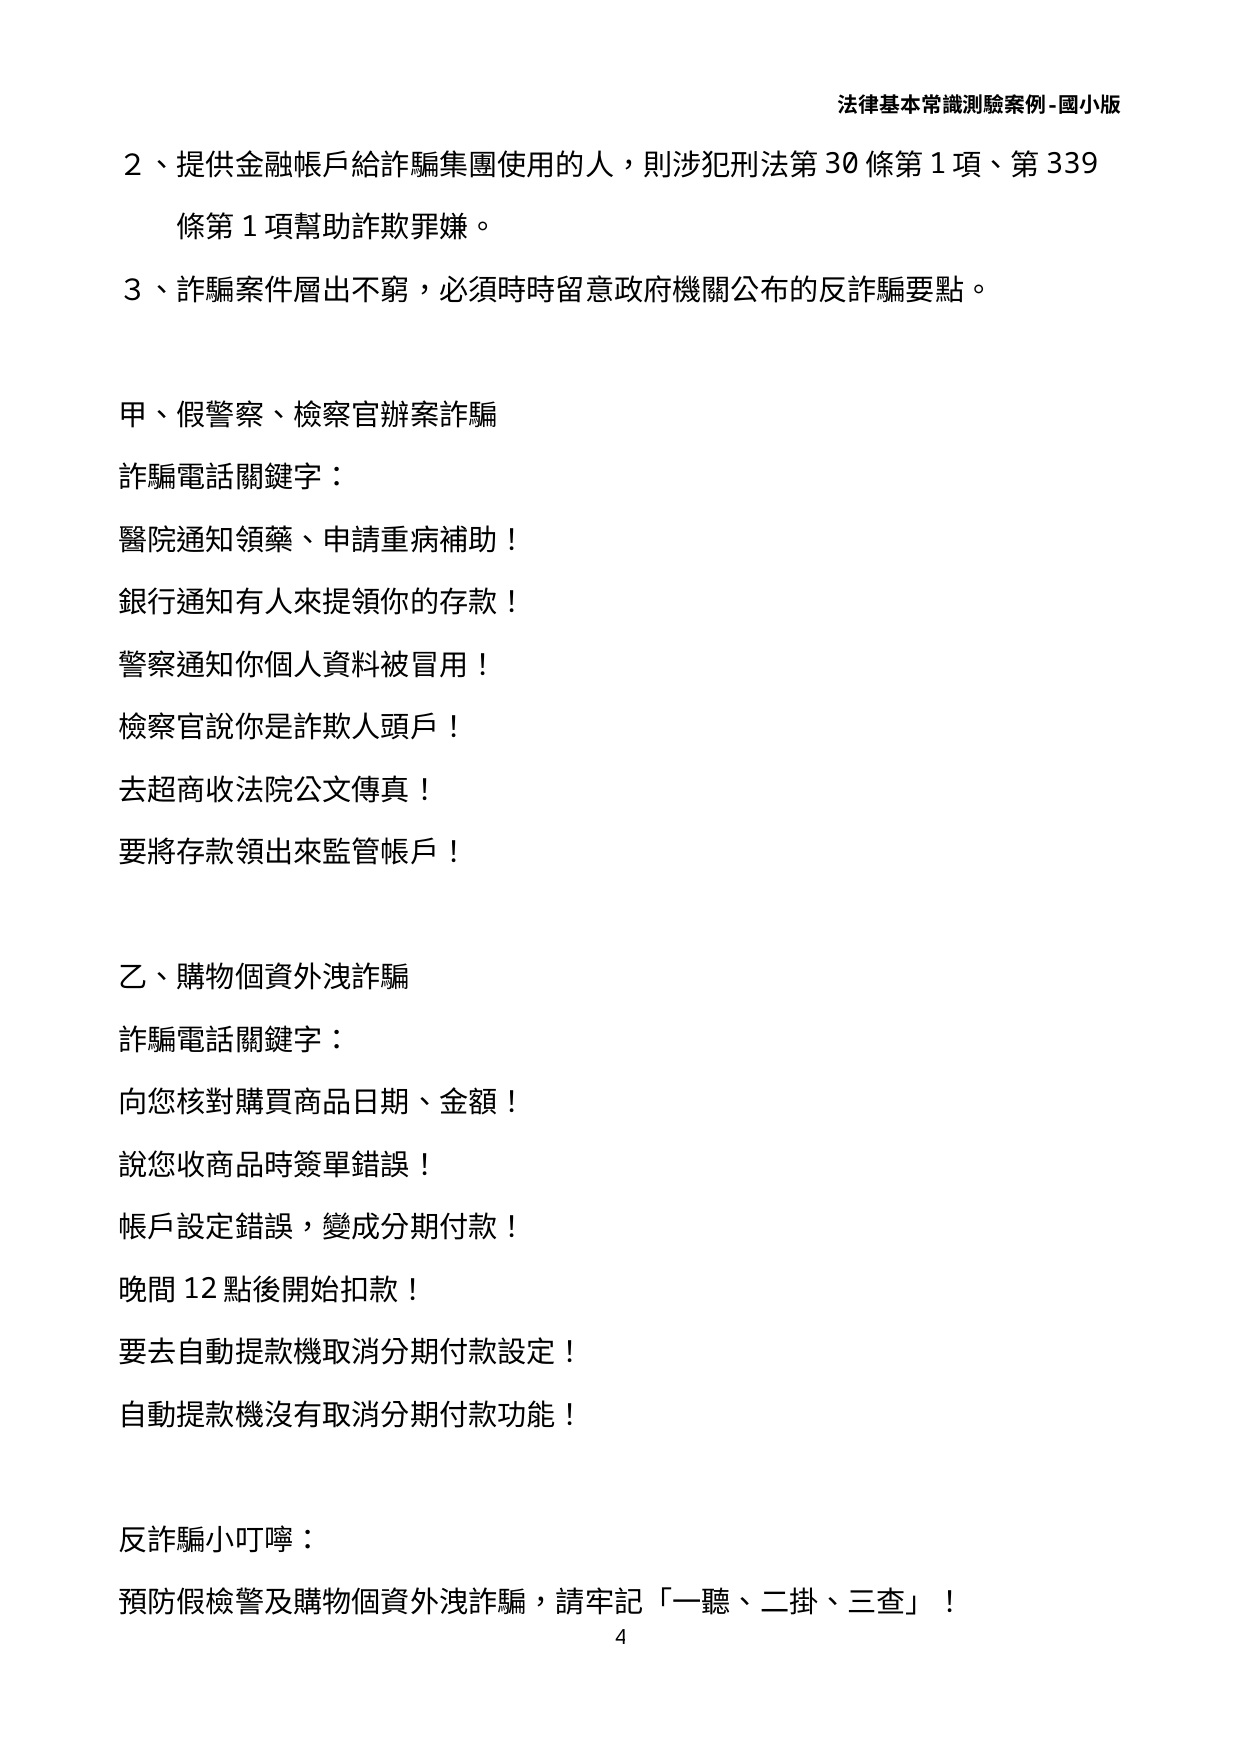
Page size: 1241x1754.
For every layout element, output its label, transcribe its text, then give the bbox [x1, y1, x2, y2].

text 向您核對購買商品日期、金額！ [118, 1058, 1122, 1121]
text 要去自動提款機取消分期付款設定！ [118, 1308, 1122, 1371]
text 警察通知你個人資料被冒用！ [118, 621, 1122, 683]
text 要將存款領出來監管帳戶！ [118, 808, 1122, 871]
text 說您收商品時簽單錯誤！ [118, 1121, 1122, 1183]
text 檢察官說你是詐欺人頭戶！ [118, 683, 1122, 746]
text 甲、假警察、檢察官辦案詐騙 詐騙電話關鍵字： [118, 371, 1122, 496]
text 去超商收法院公文傳真！ [118, 746, 1122, 808]
text 帳戶設定錯誤，變成分期付款！ [118, 1183, 1122, 1246]
text 晚間12點後開始扣款！ [118, 1246, 1122, 1308]
text 乙、購物個資外洩詐騙 詐騙電話關鍵字： [118, 933, 1122, 1058]
text 預防假檢警及購物個資外洩詐騙，請牢記「一聽、二掛、三查」！ [118, 1558, 1122, 1621]
text ３、詐騙案件層出不窮，必須時時留意政府機關公布的反詐騙要點。 [118, 246, 1122, 308]
text 反詐騙小叮嚀： [118, 1496, 1122, 1558]
text 醫院通知領藥、申請重病補助！ [118, 496, 1122, 558]
text 銀行通知有人來提領你的存款！ [118, 558, 1122, 621]
text 自動提款機沒有取消分期付款功能！ [118, 1371, 1122, 1433]
text ２、提供金融帳戶給詐騙集團使用的人，則涉犯刑法第30條第1項、第339條第1項幫助詐欺罪嫌。 [118, 121, 1122, 246]
